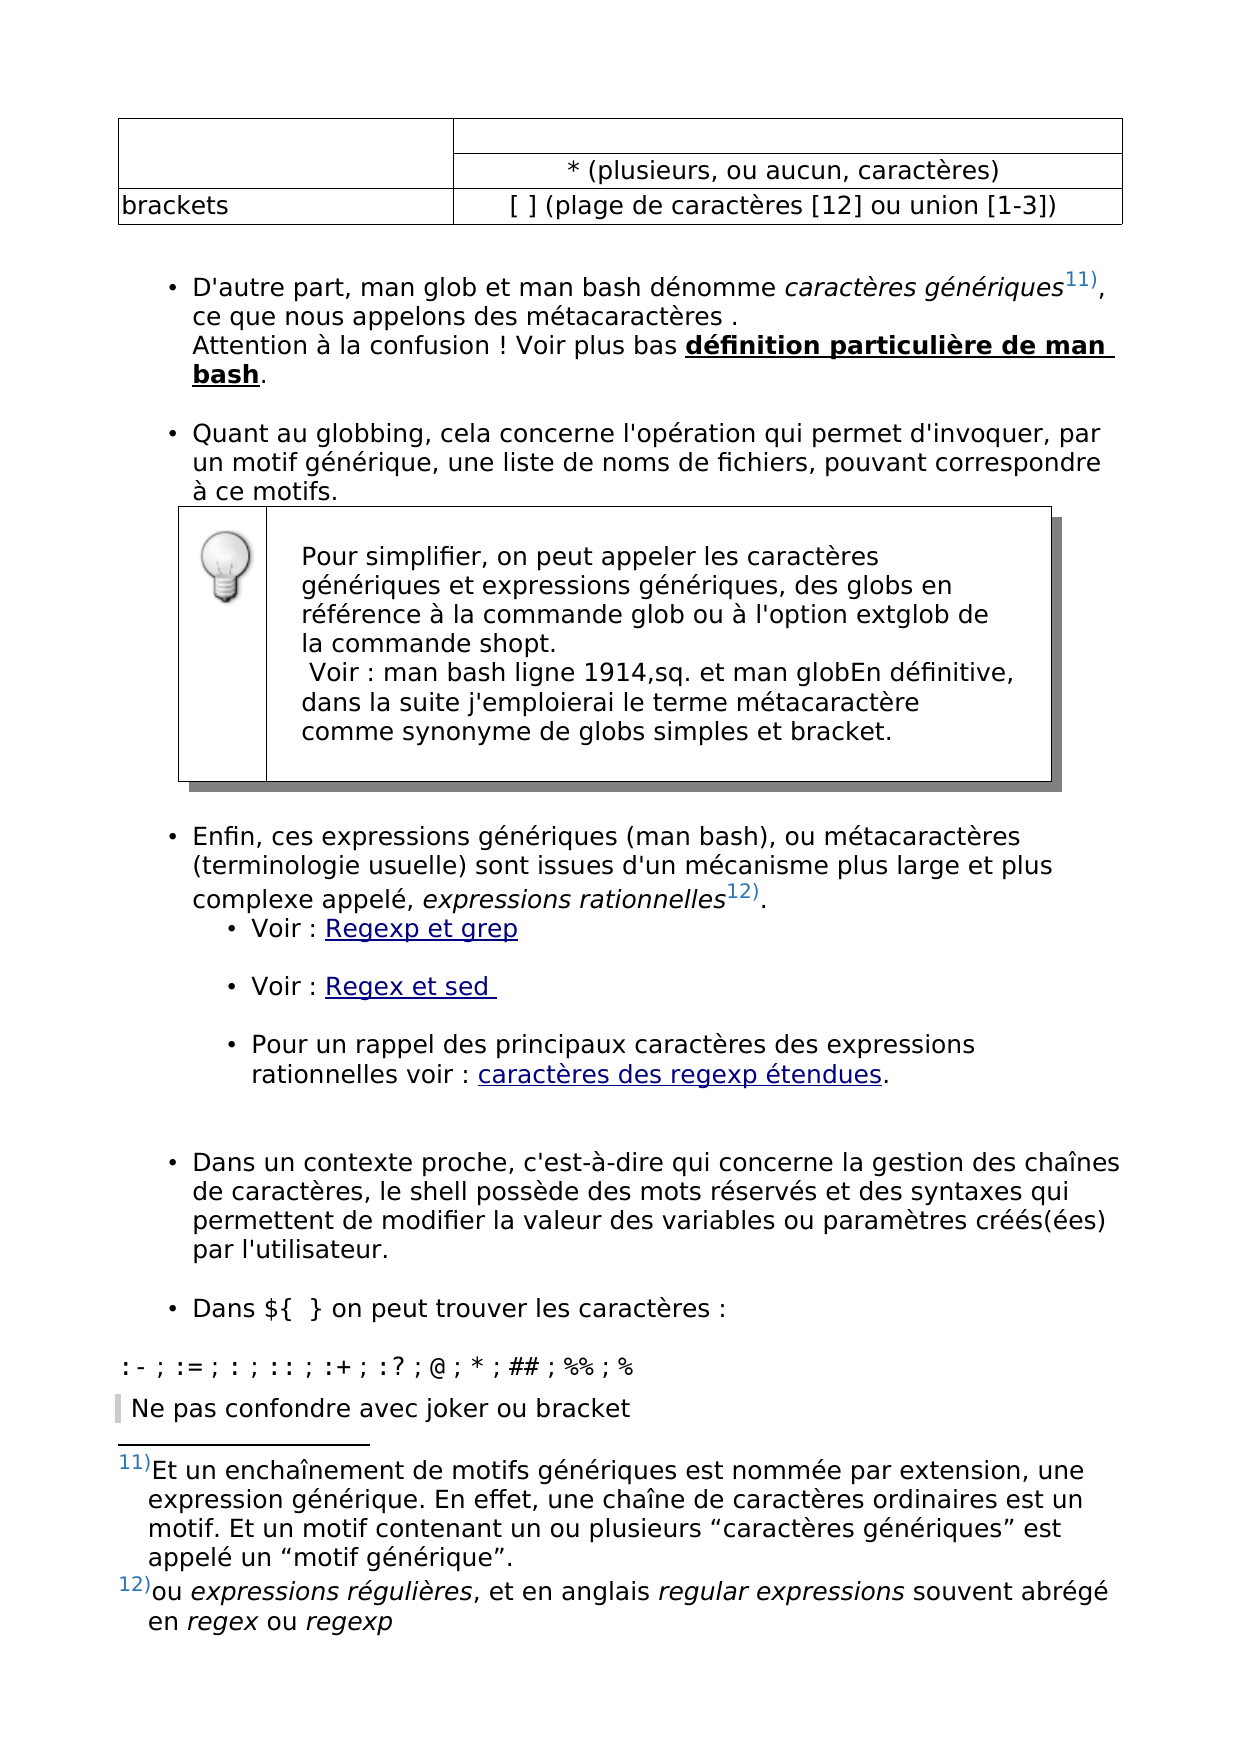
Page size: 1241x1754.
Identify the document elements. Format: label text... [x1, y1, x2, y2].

table_cell * (plusieurs, ou aucun, caractères) [454, 154, 1122, 188]
picture [190, 530, 266, 606]
list Pour un rappel des principaux caractères des expressions rationnelles voir : caractères des regexp étendues. [236, 1031, 1122, 1089]
table_cell [454, 119, 1122, 153]
list D'autre part, man glob et man bash dénomme caractères génériques, ce que nous appelons des métacaractères . Attention à la confusion ! Voir plus bas définition particulière de man bash. [177, 268, 1122, 389]
table_cell [ ] (plage de caractères [12] ou union [1-3]) [454, 189, 1122, 223]
table_header Pour simplifier, on peut appeler les caractères génériques et expressions génériques, des globs en référence à la commande glob ou à l'option extglob de la commande shopt. Voir : man bash ligne 1914,sq. et man globEn définitive, dans la suite j'emploierai le terme métacaractère comme synonyme de globs simples et bracket. [267, 507, 1051, 781]
table_cell [119, 119, 453, 188]
list Dans ${ } on peut trouver les caractères : [177, 1294, 1122, 1352]
list Quant au globbing, cela concerne l'opération qui permet d'invoquer, par un motif générique, une liste de noms de fichiers, pouvant correspondre à ce motifs. [177, 419, 1122, 506]
list Voir : Regexp et grep [236, 914, 1122, 972]
list ou expressions régulières, et en anglais regular expressions souvent abrégé en regex ou regexp [118, 1573, 1122, 1636]
list Enfin, ces expressions génériques (man bash), ou métacaractères (terminologie usuelle) sont issues d'un mécanisme plus large et plus complexe appelé, expressions rationnelles. [177, 822, 1122, 914]
table_header [179, 507, 266, 781]
list Voir : Regex et sed [236, 972, 1122, 1031]
list Et un enchaînement de motifs génériques est nommée par extension, une expression générique. En effet, une chaîne de caractères ordinaires est un motif. Et un motif contenant un ou plusieurs “caractères génériques” est appelé un “motif générique”. [118, 1451, 1122, 1573]
table_header Ne pas confondre avec joker ou bracket [121, 1394, 1122, 1423]
table_cell brackets [119, 189, 453, 223]
list Dans un contexte proche, c'est-à-dire qui concerne la gestion des chaînes de caractères, le shell possède des mots réservés et des syntaxes qui permettent de modifier la valeur des variables ou paramètres créés(ées) par l'utilisateur. [177, 1148, 1122, 1265]
text :- ; := ; : ; :: ; :+ ; :? ; @ ; * ; ## ; %% ; % [118, 1352, 1122, 1382]
